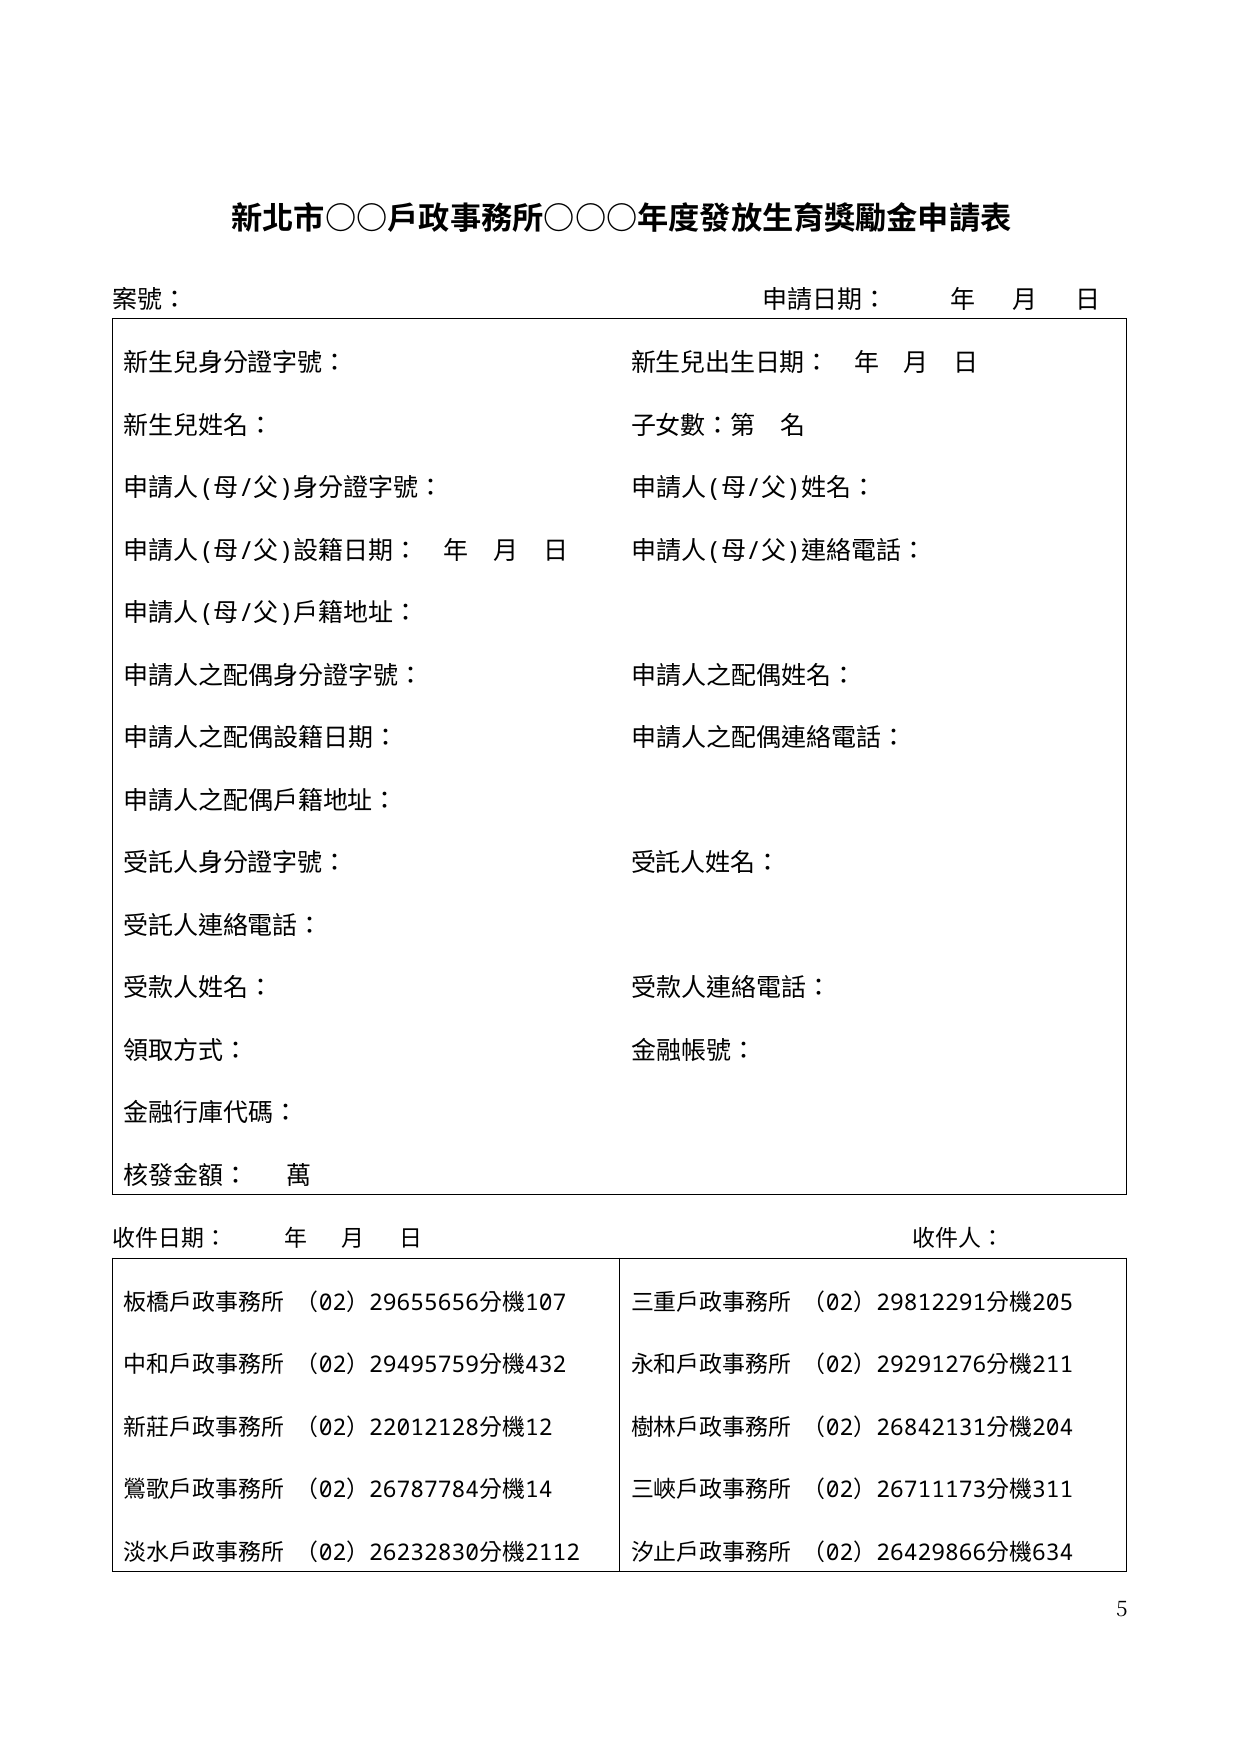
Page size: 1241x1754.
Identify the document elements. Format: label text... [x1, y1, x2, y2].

text 收件日期： 年 月 日 收件人： [112, 1195, 1128, 1258]
table_cell 受託人身分證字號： 受託人連絡電話： [113, 819, 619, 944]
table_header 板橋戶政事務所 （02）29655656分機107 中和戶政事務所 （02）29495759分機432 新莊戶政事務所 （02）22012128分機12 鶯歌戶政事務所 （02）26787784分機14 淡水戶政事務所 （02）26232830分機2112 [113, 1259, 619, 1571]
table_cell 受款人連絡電話： [620, 944, 1126, 1007]
text 新北市○○戶政事務所○○○年度發放生育獎勵金申請表 [115, 174, 1128, 237]
table_header 新生兒身分證字號： 新生兒姓名： 申請人(母/父)身分證字號： 申請人(母/父)設籍日期： 年 月 日 [113, 319, 619, 569]
table_header 三重戶政事務所 （02）29812291分機205 永和戶政事務所 （02）29291276分機211 樹林戶政事務所 （02）26842131分機204 三峽戶政事務所 （02）26711173分機311 汐止戶政事務所 （02）26429866分機634 [620, 1259, 1126, 1571]
table_cell 申請人之配偶戶籍地址： [113, 757, 1126, 819]
table_cell 申請人之配偶姓名： 申請人之配偶連絡電話： [620, 632, 1126, 757]
table_cell 受款人姓名： [113, 944, 619, 1007]
table_cell 申請人之配偶身分證字號： 申請人之配偶設籍日期： [113, 632, 619, 757]
table_cell 領取方式： 金融行庫代碼： 核發金額： 萬 [113, 1007, 619, 1194]
table_cell 金融帳號： [620, 1007, 1126, 1194]
table_header 新生兒出生日期： 年 月 日 子女數：第 名 申請人(母/父)姓名： 申請人(母/父)連絡電話： [620, 319, 1126, 569]
table_cell 受託人姓名： [620, 819, 1126, 944]
text 案號： 申請日期： 年 月 日 [112, 256, 1128, 318]
table_cell 申請人(母/父)戶籍地址： [113, 569, 1126, 632]
